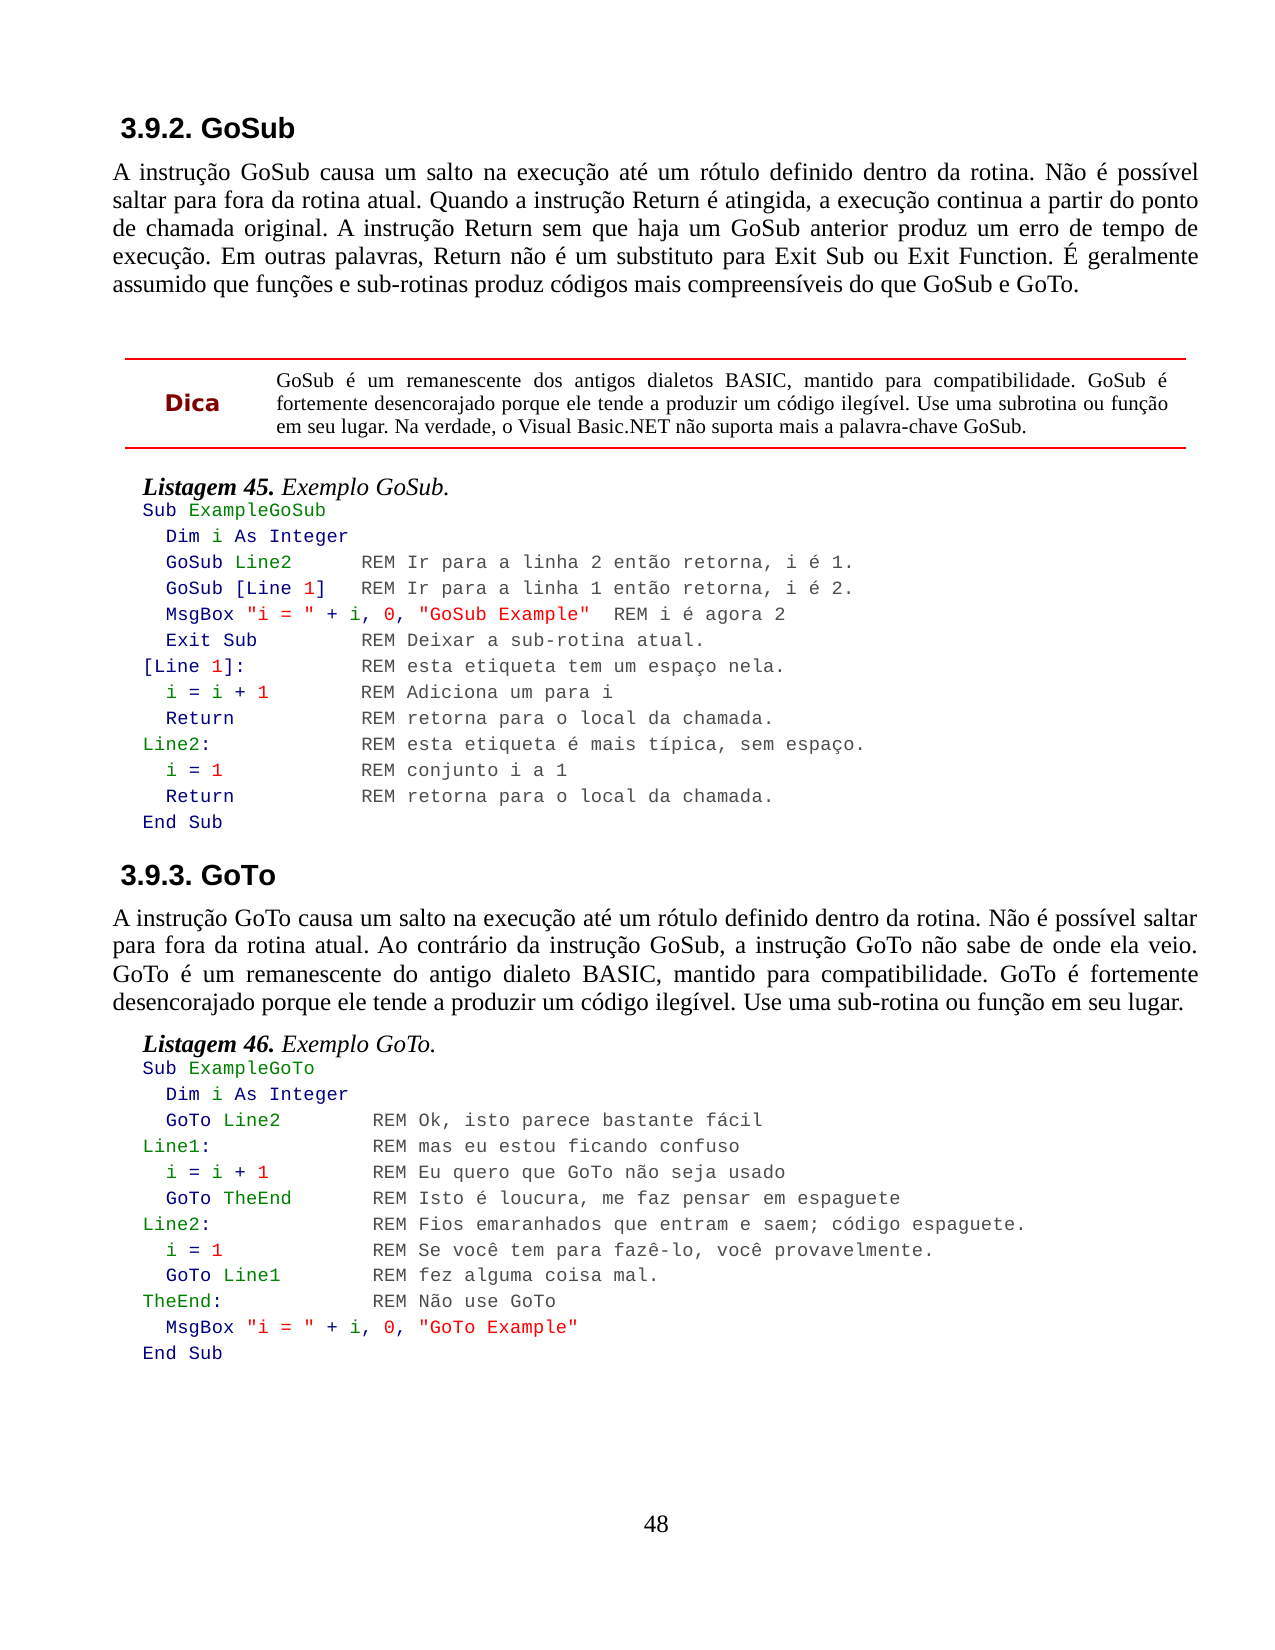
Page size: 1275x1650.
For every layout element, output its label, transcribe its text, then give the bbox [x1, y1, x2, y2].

text Line2: REM Fios emaranhados que entram e saem; código espaguete. [142, 1214, 1200, 1235]
list Listagem 45. Exemplo GoSub. [142, 473, 1200, 501]
text Dim i As Integer [142, 527, 1200, 548]
text TheEnd: REM Não use GoTo [142, 1292, 1200, 1313]
list Listagem 46. Exemplo GoTo. [142, 1030, 1200, 1058]
subtitle GoSub [112, 112, 1200, 145]
text MsgBox "i = " + i, 0, "GoSub Example" REM i é agora 2 [142, 604, 1200, 626]
text GoTo Line2 REM Ok, isto parece bastante fácil [142, 1110, 1200, 1132]
text i = i + 1 REM Adiciona um para i [142, 682, 1200, 704]
text GoSub [Line 1] REM Ir para a linha 1 então retorna, i é 2. [142, 578, 1200, 600]
text A instrução GoTo causa um salto na execução até um rótulo definido dentro da rotina. Não é possível saltar para fora da rotina atual. Ao contrário da instrução GoSub, a instrução GoTo não sabe de onde ela veio. GoTo é um remanescente do antigo dialeto BASIC, mantido para compatibilidade. GoTo é fortemente desencorajado porque ele tende a produzir um código ilegível. Use uma sub-rotina ou função em seu lugar. [112, 903, 1200, 1016]
text MsgBox "i = " + i, 0, "GoTo Example" [142, 1318, 1200, 1339]
text Return REM retorna para o local da chamada. [142, 786, 1200, 807]
text Return REM retorna para o local da chamada. [142, 708, 1200, 730]
text GoSub Line2 REM Ir para a linha 2 então retorna, i é 1. [142, 553, 1200, 574]
table_header GoSub é um remanescente dos antigos dialetos BASIC, mantido para compatibilidade. GoSub é fortemente desencorajado porque ele tende a produzir um código ilegível. Use uma subrotina ou função em seu lugar. Na verdade, o Visual Basic.NET não suporta mais a palavra-chave GoSub. [260, 360, 1186, 447]
text Dim i As Integer [142, 1084, 1200, 1106]
text Sub ExampleGoTo [142, 1058, 1200, 1080]
text Exit Sub REM Deixar a sub-rotina atual. [142, 630, 1200, 652]
text GoTo Line1 REM fez alguma coisa mal. [142, 1266, 1200, 1287]
text End Sub [142, 812, 1200, 833]
text GoTo TheEnd REM Isto é loucura, me faz pensar em espaguete [142, 1188, 1200, 1209]
text Sub ExampleGoSub [142, 501, 1200, 522]
text i = i + 1 REM Eu quero que GoTo não seja usado [142, 1162, 1200, 1183]
text Line1: REM mas eu estou ficando confuso [142, 1136, 1200, 1158]
text End Sub [142, 1344, 1200, 1365]
text A instrução GoSub causa um salto na execução até um rótulo definido dentro da rotina. Não é possível saltar para fora da rotina atual. Quando a instrução Return é atingida, a execução continua a partir do ponto de chamada original. A instrução Return sem que haja um GoSub anterior produz um erro de tempo de execução. Em outras palavras, Return não é um substituto para Exit Sub ou Exit Function. É geralmente assumido que funções e sub-rotinas produz códigos mais compreensíveis do que GoSub e GoTo. [112, 157, 1200, 298]
table_header Dica [125, 360, 260, 447]
text [Line 1]: REM esta etiqueta tem um espaço nela. [142, 656, 1200, 678]
text i = 1 REM conjunto i a 1 [142, 760, 1200, 782]
subtitle GoTo [112, 858, 1200, 891]
text i = 1 REM Se você tem para fazê-lo, você provavelmente. [142, 1240, 1200, 1261]
text Line2: REM esta etiqueta é mais típica, sem espaço. [142, 734, 1200, 756]
